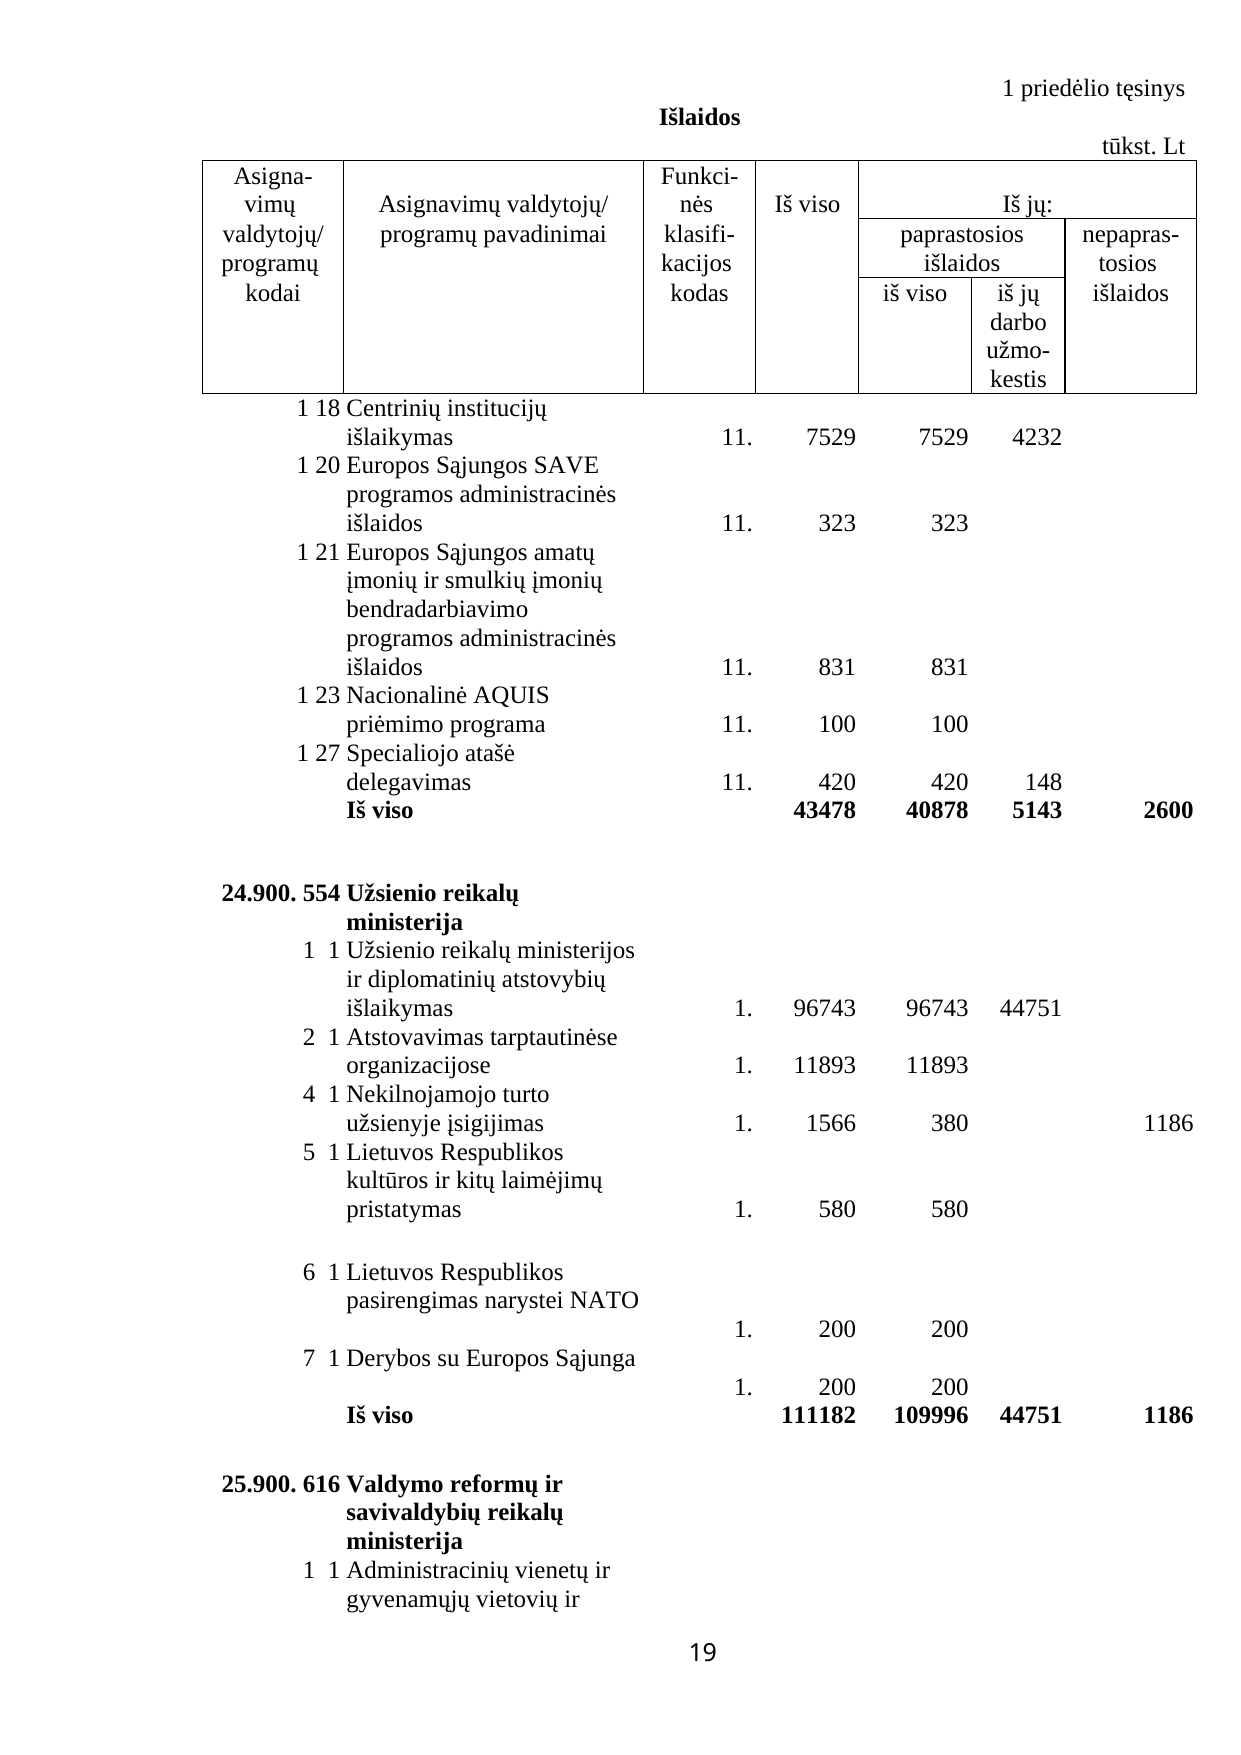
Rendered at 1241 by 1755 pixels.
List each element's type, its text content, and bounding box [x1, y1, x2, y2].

table_cell 7529 [756, 394, 859, 450]
table_cell [971, 537, 1065, 680]
table_cell 323 [756, 450, 859, 537]
table_cell [203, 1435, 343, 1469]
table_cell [756, 830, 859, 878]
table_cell 1186 [1065, 1079, 1196, 1137]
table_cell 96743 [859, 935, 971, 1022]
table_cell 1. [643, 1079, 756, 1137]
table_cell Atstovavimas tarptautinėse organizacijose [343, 1022, 643, 1079]
table_cell 1. [643, 1257, 756, 1343]
table_cell Nacionalinė AQUIS priėmimo programa [343, 680, 643, 738]
table_cell iš jų darbo užmo-kestis [972, 278, 1064, 393]
table_cell [343, 830, 643, 878]
table_cell 420 [859, 738, 971, 795]
table_cell 25.900. 616 [203, 1469, 343, 1555]
table_cell Valdymo reformų ir savivaldybių reikalų ministerija [343, 1469, 643, 1555]
table_cell [1065, 830, 1196, 878]
table_cell [859, 1435, 971, 1469]
table_cell Derybos su Europos Sąjunga [343, 1343, 643, 1401]
table_cell 200 [756, 1257, 859, 1343]
table_cell [1065, 1343, 1196, 1401]
table_cell išlaidos [1066, 277, 1196, 393]
table_cell paprastosios išlaidos [859, 219, 1064, 277]
table_cell Administracinių vienetų ir gyvenamųjų vietovių ir [343, 1555, 643, 1612]
table_cell Asigna-vimų [203, 161, 343, 218]
table_cell [971, 1079, 1065, 1137]
table_cell 5143 [971, 795, 1065, 829]
table_cell 2 1 [203, 1022, 343, 1079]
table_cell [1065, 537, 1196, 680]
table_cell [643, 795, 756, 829]
table_cell tūkst. Lt [203, 131, 1196, 160]
table_cell [1065, 1022, 1196, 1079]
table_cell 1186 [1065, 1401, 1196, 1435]
table_cell [1065, 1469, 1196, 1555]
table_cell [643, 1469, 756, 1555]
table_cell [756, 1469, 859, 1555]
table_cell [859, 1469, 971, 1555]
table_cell [859, 830, 971, 878]
table_cell [1065, 680, 1196, 738]
table_cell 1 20 [203, 450, 343, 537]
table_cell [756, 277, 858, 393]
table_cell [971, 1555, 1065, 1612]
table_cell [1065, 1257, 1196, 1343]
table_cell 1 21 [203, 537, 343, 680]
table_cell 4 1 [203, 1079, 343, 1137]
table_cell 100 [859, 680, 971, 738]
table_cell nepapras-tosios [1066, 219, 1196, 277]
table_cell 1. [643, 1343, 756, 1401]
table_cell 11. [643, 394, 756, 450]
table_cell 11. [643, 680, 756, 738]
table_cell [1065, 1435, 1196, 1469]
table_header 1 priedėlio tęsinys [203, 74, 1196, 102]
table_cell Iš viso [756, 161, 858, 218]
table_cell kodai [203, 277, 343, 393]
table_cell [859, 878, 971, 935]
table_cell 580 [859, 1137, 971, 1257]
table_cell [971, 1137, 1065, 1257]
table_cell 200 [859, 1257, 971, 1343]
table_cell 6 1 [203, 1257, 343, 1343]
table_cell Lietuvos Respublikos pasirengimas narystei NATO [343, 1257, 643, 1343]
table_cell [203, 830, 343, 878]
table_cell [1065, 878, 1196, 935]
table_cell programų pavadinimai [344, 218, 643, 277]
table_cell Užsienio reikalų ministerija [343, 878, 643, 935]
table_cell [971, 680, 1065, 738]
table_cell [971, 450, 1065, 537]
table_cell Nekilnojamojo turto užsienyje įsigijimas [343, 1079, 643, 1137]
table_cell 7529 [859, 394, 971, 450]
table_cell [971, 1022, 1065, 1079]
table_cell 380 [859, 1079, 971, 1137]
table_cell klasifi-kacijos [644, 218, 755, 277]
table_cell 96743 [756, 935, 859, 1022]
table_cell kodas [644, 277, 755, 393]
table_cell 831 [859, 537, 971, 680]
table_cell 44751 [971, 935, 1065, 1022]
table_cell iš viso [859, 278, 971, 393]
table_cell Išlaidos [203, 102, 1196, 131]
table_cell [643, 1401, 756, 1435]
table_cell Užsienio reikalų ministerijos ir diplomatinių atstovybių išlaikymas [343, 935, 643, 1022]
table_cell 5 1 [203, 1137, 343, 1257]
table_cell 44751 [971, 1401, 1065, 1435]
table_cell 1. [643, 1022, 756, 1079]
table_cell Centrinių institucijų išlaikymas [343, 394, 643, 450]
table_cell 109996 [859, 1401, 971, 1435]
table_cell [971, 878, 1065, 935]
table_cell 1 27 [203, 738, 343, 795]
table_cell 323 [859, 450, 971, 537]
table_cell 11. [643, 537, 756, 680]
table_cell 11893 [756, 1022, 859, 1079]
table_cell Specialiojo atašė delegavimas [343, 738, 643, 795]
table_cell 43478 [756, 795, 859, 829]
table_cell 100 [756, 680, 859, 738]
table_cell [756, 1435, 859, 1469]
table_cell 24.900. 554 [203, 878, 343, 935]
table_cell 1. [643, 1137, 756, 1257]
table_cell [971, 1343, 1065, 1401]
table_cell [1065, 394, 1196, 450]
table_cell Funkci-nės [644, 161, 755, 218]
table_cell [643, 878, 756, 935]
table_cell [756, 218, 858, 277]
table_cell [1065, 1555, 1196, 1612]
table_cell [203, 795, 343, 829]
table_cell Iš jų: [859, 161, 1196, 218]
table_cell [1065, 738, 1196, 795]
table_cell 11. [643, 450, 756, 537]
table_cell 1566 [756, 1079, 859, 1137]
table_cell 580 [756, 1137, 859, 1257]
table_cell 420 [756, 738, 859, 795]
table_cell [643, 830, 756, 878]
table_cell [1065, 935, 1196, 1022]
table_cell 1. [643, 935, 756, 1022]
table_cell 1 23 [203, 680, 343, 738]
table_cell 1 1 [203, 1555, 343, 1612]
table_cell Iš viso [343, 1401, 643, 1435]
table_cell [1065, 450, 1196, 537]
table_cell 11893 [859, 1022, 971, 1079]
table_cell Europos Sąjungos amatų įmonių ir smulkių įmonių bendradarbiavimo programos administracinės išlaidos [343, 537, 643, 680]
table_cell 200 [859, 1343, 971, 1401]
table_cell [756, 1555, 859, 1612]
table_cell 11. [643, 738, 756, 795]
table_cell [971, 1435, 1065, 1469]
table_cell Iš viso [343, 795, 643, 829]
table_cell Europos Sąjungos SAVE programos administracinės išlaidos [343, 450, 643, 537]
table_cell [859, 1555, 971, 1612]
table_cell [756, 878, 859, 935]
table_cell [1065, 1137, 1196, 1257]
table_cell 148 [971, 738, 1065, 795]
table_cell Asignavimų valdytojų/ [344, 161, 643, 218]
table_cell 831 [756, 537, 859, 680]
table_cell [343, 1435, 643, 1469]
table_cell [203, 1401, 343, 1435]
table_cell [971, 830, 1065, 878]
table_cell 1 18 [203, 394, 343, 450]
table_cell [344, 277, 643, 393]
table_cell [971, 1469, 1065, 1555]
table_cell 7 1 [203, 1343, 343, 1401]
table_cell Lietuvos Respublikos kultūros ir kitų laimėjimų pristatymas [343, 1137, 643, 1257]
table_cell 111182 [756, 1401, 859, 1435]
table_cell 200 [756, 1343, 859, 1401]
table_cell 40878 [859, 795, 971, 829]
table_cell valdytojų/ programų [203, 218, 343, 277]
table_cell 1 1 [203, 935, 343, 1022]
table_cell [971, 1257, 1065, 1343]
table_cell [643, 1555, 756, 1612]
table_cell 2600 [1065, 795, 1196, 829]
table_cell [643, 1435, 756, 1469]
table_cell 4232 [971, 394, 1065, 450]
